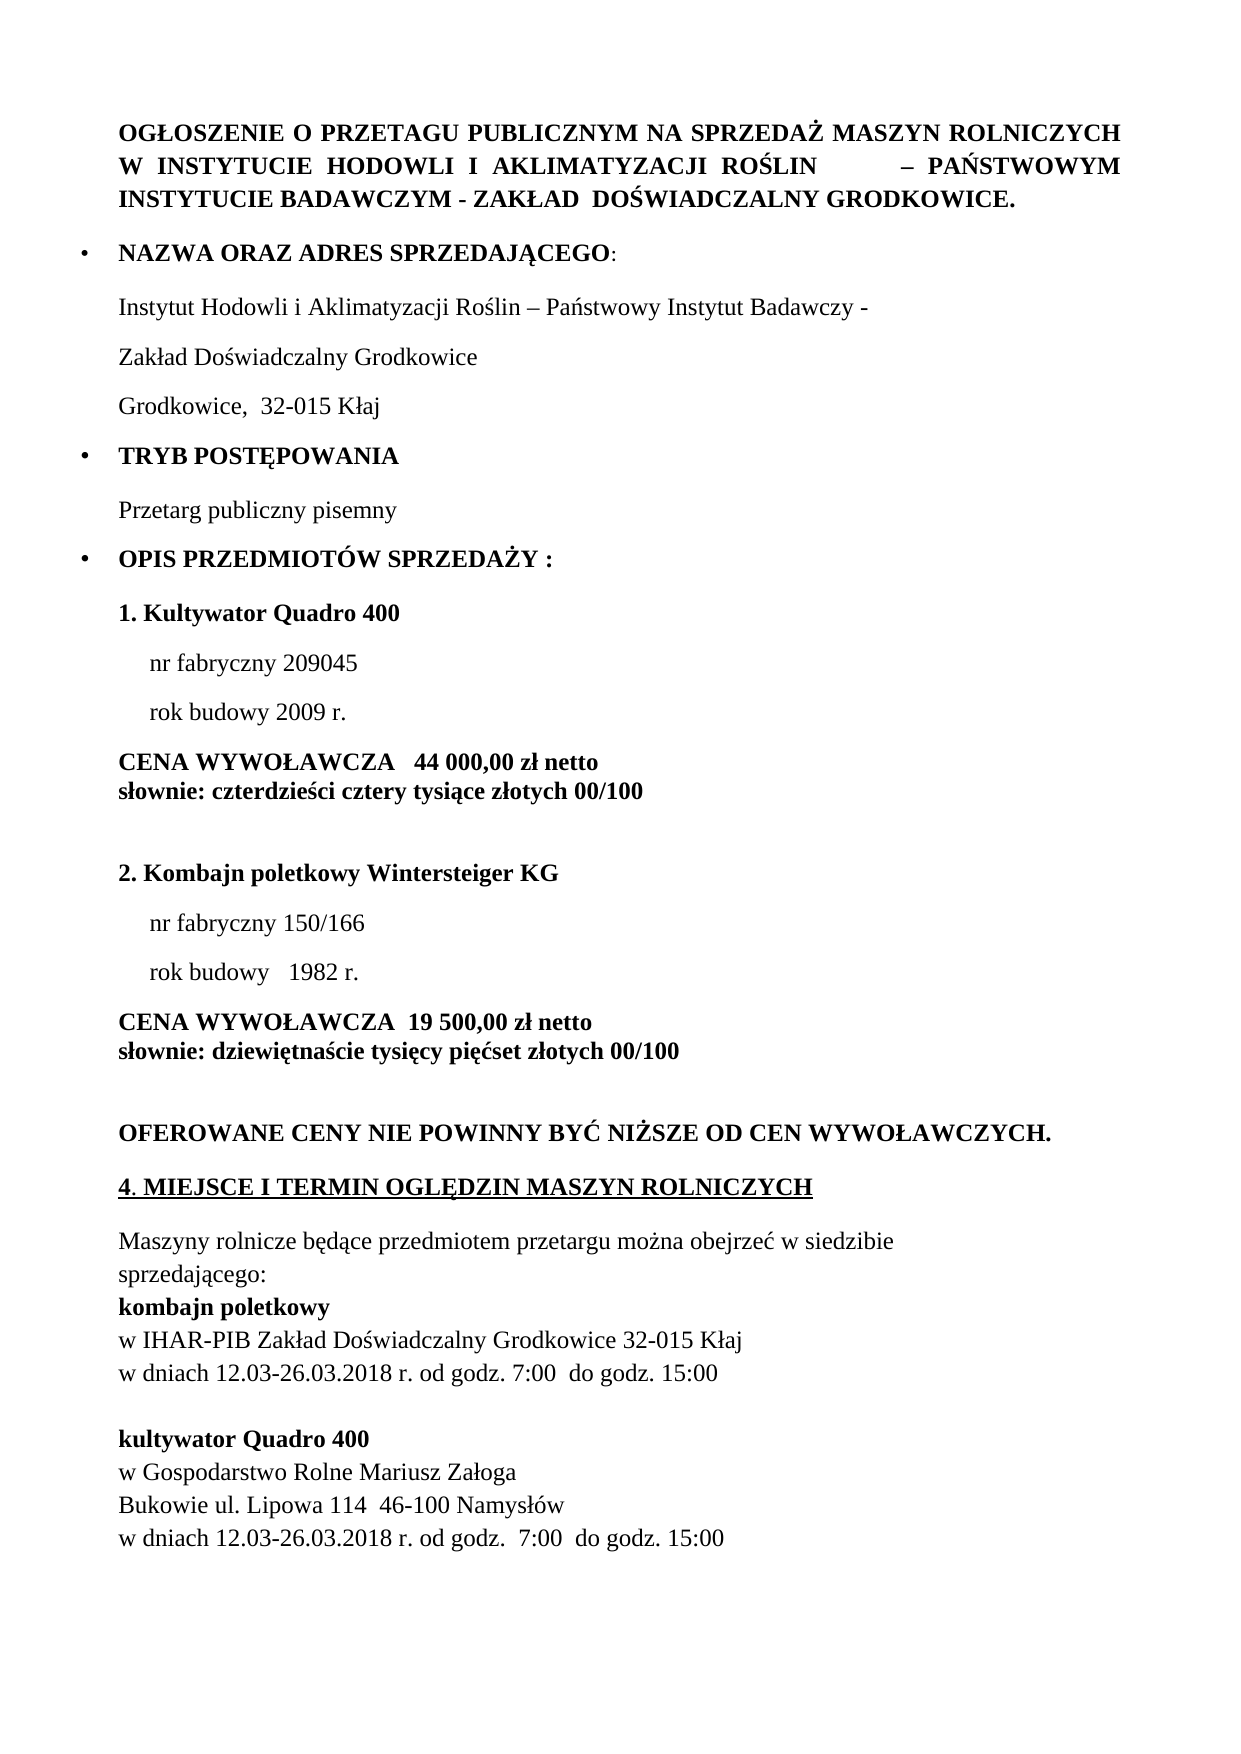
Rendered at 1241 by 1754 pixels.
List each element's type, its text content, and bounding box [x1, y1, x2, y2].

text Grodkowice, 32-015 Kłaj [118, 391, 1122, 420]
list OPIS PRZEDMIOTÓW SPRZEDAŻY : [118, 544, 1122, 573]
text rok budowy 1982 r. [118, 957, 1122, 986]
text 4. MIEJSCE I TERMIN OGLĘDZIN MASZYN ROLNICZYCH [118, 1172, 1122, 1201]
text Przetarg publiczny pisemny [118, 495, 1122, 523]
text OGŁOSZENIE O PRZETAGU PUBLICZNYM NA SPRZEDAŻ MASZYN ROLNICZYCH W INSTYTUCIE HODOWLI I AKLIMATYZACJI ROŚLIN – PAŃSTWOWYM INSTYTUCIE BADAWCZYM - ZAKŁAD DOŚWIADCZALNY GRODKOWICE. [118, 118, 1122, 213]
text 1. Kultywator Quadro 400 [118, 598, 1122, 627]
text OFEROWANE CENY NIE POWINNY BYĆ NIŻSZE OD CEN WYWOŁAWCZYCH. [118, 1118, 1122, 1147]
text kultywator Quadro 400 [118, 1424, 1122, 1453]
text Instytut Hodowli i Aklimatyzacji Roślin – Państwowy Instytut Badawczy - [118, 292, 1122, 321]
list NAZWA ORAZ ADRES SPRZEDAJĄCEGO: [118, 238, 1122, 267]
text 2. Kombajn poletkowy Wintersteiger KG [118, 858, 1122, 887]
text nr fabryczny 150/166 [118, 908, 1122, 937]
text kombajn poletkowy [118, 1292, 1122, 1321]
text rok budowy 2009 r. [118, 697, 1122, 726]
text CENA WYWOŁAWCZA 19 500,00 zł netto [118, 1007, 1122, 1036]
text w IHAR-PIB Zakład Doświadczalny Grodkowice 32-015 Kłaj [118, 1325, 1122, 1354]
text Maszyny rolnicze będące przedmiotem przetargu można obejrzeć w siedzibie sprzedającego: [118, 1226, 1122, 1288]
text w dniach 12.03-26.03.2018 r. od godz. 7:00 do godz. 15:00 [118, 1358, 1122, 1387]
text w dniach 12.03-26.03.2018 r. od godz. 7:00 do godz. 15:00 [118, 1523, 1122, 1552]
text CENA WYWOŁAWCZA 44 000,00 zł netto [118, 747, 1122, 776]
text Bukowie ul. Lipowa 114 46-100 Namysłów [118, 1490, 1122, 1519]
text w Gospodarstwo Rolne Mariusz Załoga [118, 1457, 1122, 1486]
list TRYB POSTĘPOWANIA [118, 441, 1122, 470]
text nr fabryczny 209045 [118, 648, 1122, 677]
text słownie: czterdzieści cztery tysiące złotych 00/100 [118, 776, 1122, 804]
text Zakład Doświadczalny Grodkowice [118, 342, 1122, 371]
text słownie: dziewiętnaście tysięcy pięćset złotych 00/100 [118, 1036, 1122, 1064]
